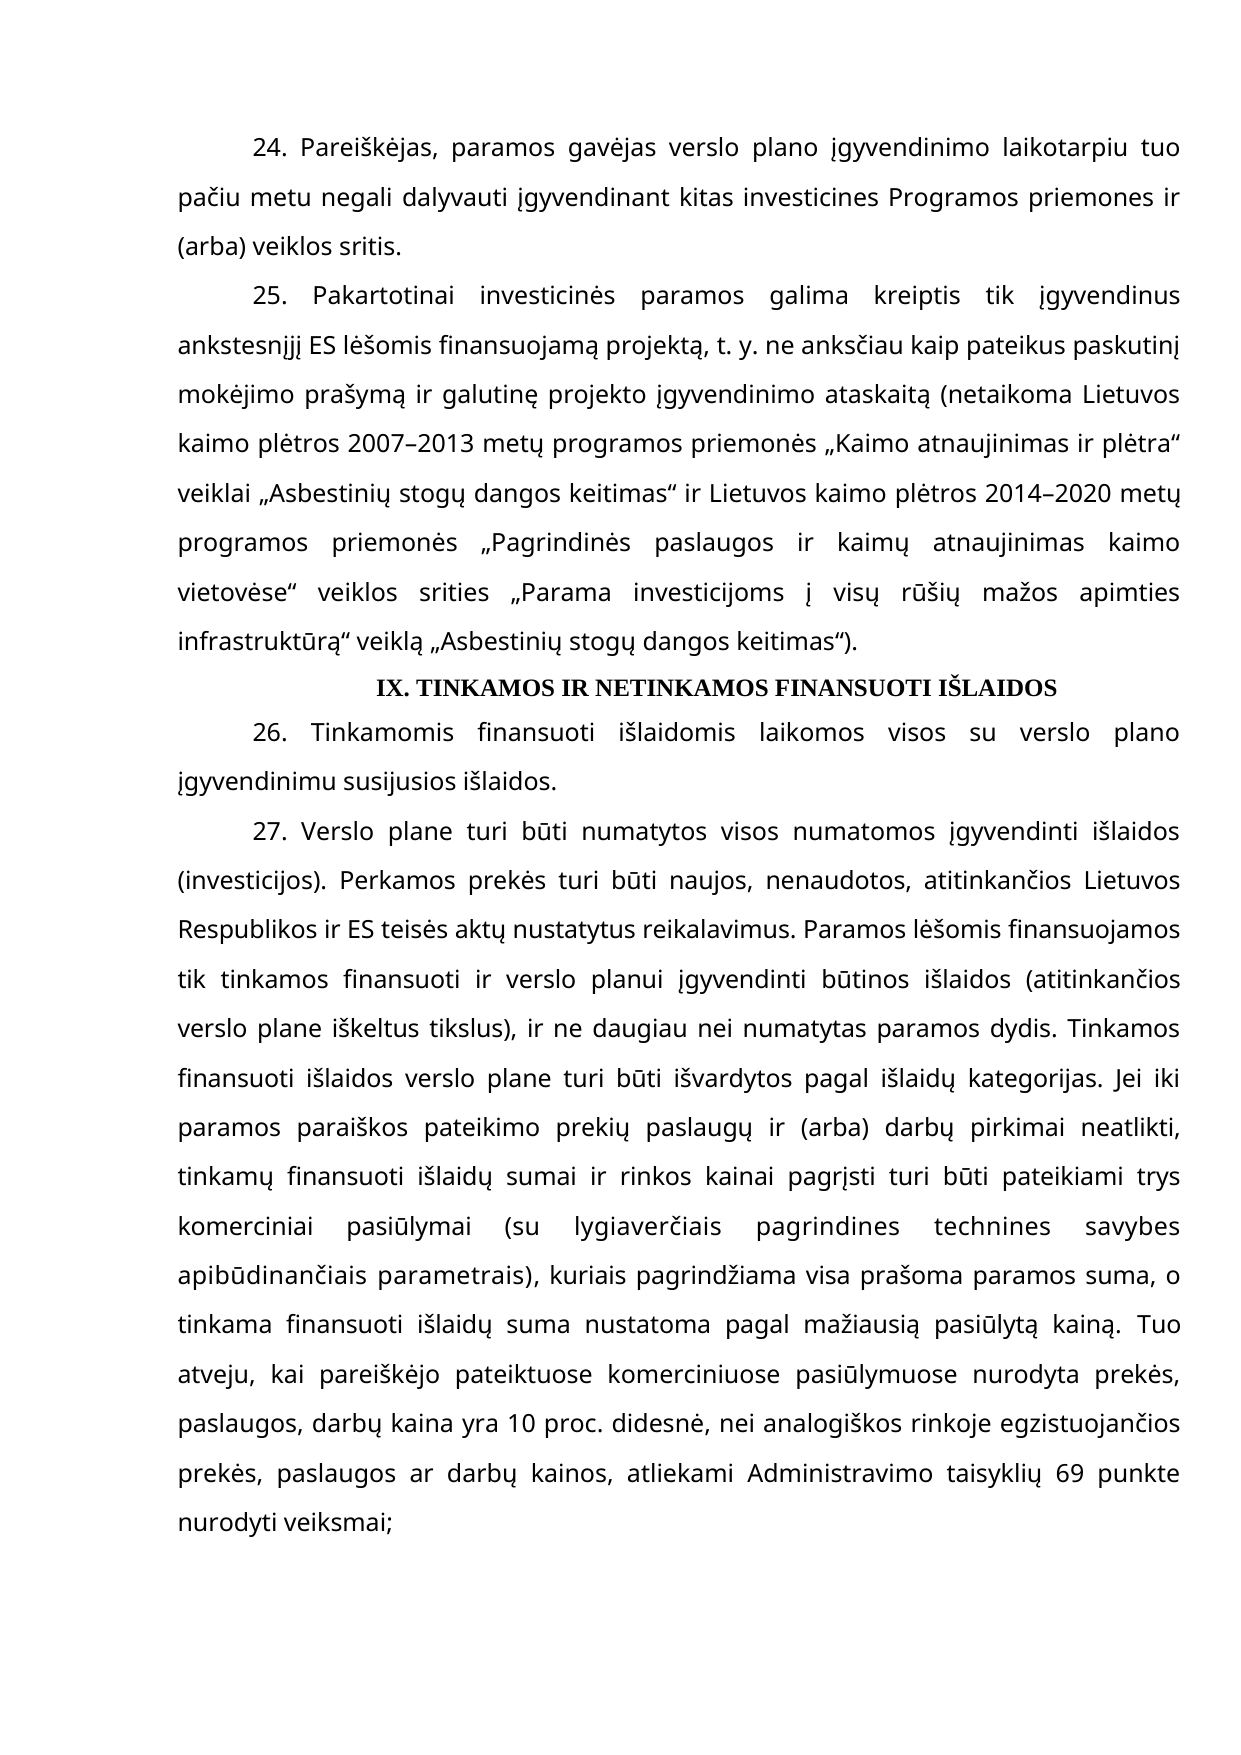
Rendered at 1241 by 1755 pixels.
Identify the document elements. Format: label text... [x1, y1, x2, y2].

text 27. Verslo plane turi būti numatytos visos numatomos įgyvendinti išlaidos (investicijos). Perkamos prekės turi būti naujos, nenaudotos, atitinkančios Lietuvos Respublikos ir ES teisės aktų nustatytus reikalavimus. Paramos lėšomis finansuojamos tik tinkamos finansuoti ir verslo planui įgyvendinti būtinos išlaidos (atitinkančios verslo plane iškeltus tikslus), ir ne daugiau nei numatytas paramos dydis. Tinkamos finansuoti išlaidos verslo plane turi būti išvardytos pagal išlaidų kategorijas. Jei iki paramos paraiškos pateikimo prekių paslaugų ir (arba) darbų pirkimai neatlikti, tinkamų finansuoti išlaidų sumai ir rinkos kainai pagrįsti turi būti pateikiami trys komerciniai pasiūlymai (su lygiaverčiais pagrindines technines savybes apibūdinančiais parametrais), kuriais pagrindžiama visa prašoma paramos suma, o tinkama finansuoti išlaidų suma nustatoma pagal mažiausią pasiūlytą kainą. Tuo atveju, kai pareiškėjo pateiktuose komerciniuose pasiūlymuose nurodyta prekės, paslaugos, darbų kaina yra 10 proc. didesnė, nei analogiškos rinkoje egzistuojančios prekės, paslaugos ar darbų kainos, atliekami Administravimo taisyklių 69 punkte nurodyti veiksmai; [177, 813, 1181, 1539]
text 25. Pakartotinai investicinės paramos galima kreiptis tik įgyvendinus ankstesnįjį ES lėšomis finansuojamą projektą, t. y. ne anksčiau kaip pateikus paskutinį mokėjimo prašymą ir galutinę projekto įgyvendinimo ataskaitą (netaikoma Lietuvos kaimo plėtros 2007–2013 metų programos priemonės „Kaimo atnaujinimas ir plėtra“ veiklai „Asbestinių stogų dangos keitimas“ ir Lietuvos kaimo plėtros 2014–2020 metų programos priemonės „Pagrindinės paslaugos ir kaimų atnaujinimas kaimo vietovėse“ veiklos srities „Parama investicijoms į visų rūšių mažos apimties infrastruktūrą“ veiklą „Asbestinių stogų dangos keitimas“). [177, 278, 1181, 658]
text 26. Tinkamomis finansuoti išlaidomis laikomos visos su verslo plano įgyvendinimu susijusios išlaidos. [177, 715, 1181, 798]
text IX. TINKAMOS IR NETINKAMOS FINANSUOTI IŠLAIDOS [177, 673, 1181, 702]
text 24. Pareiškėjas, paramos gavėjas verslo plano įgyvendinimo laikotarpiu tuo pačiu metu negali dalyvauti įgyvendinant kitas investicines Programos priemones ir (arba) veiklos sritis. [177, 130, 1181, 263]
